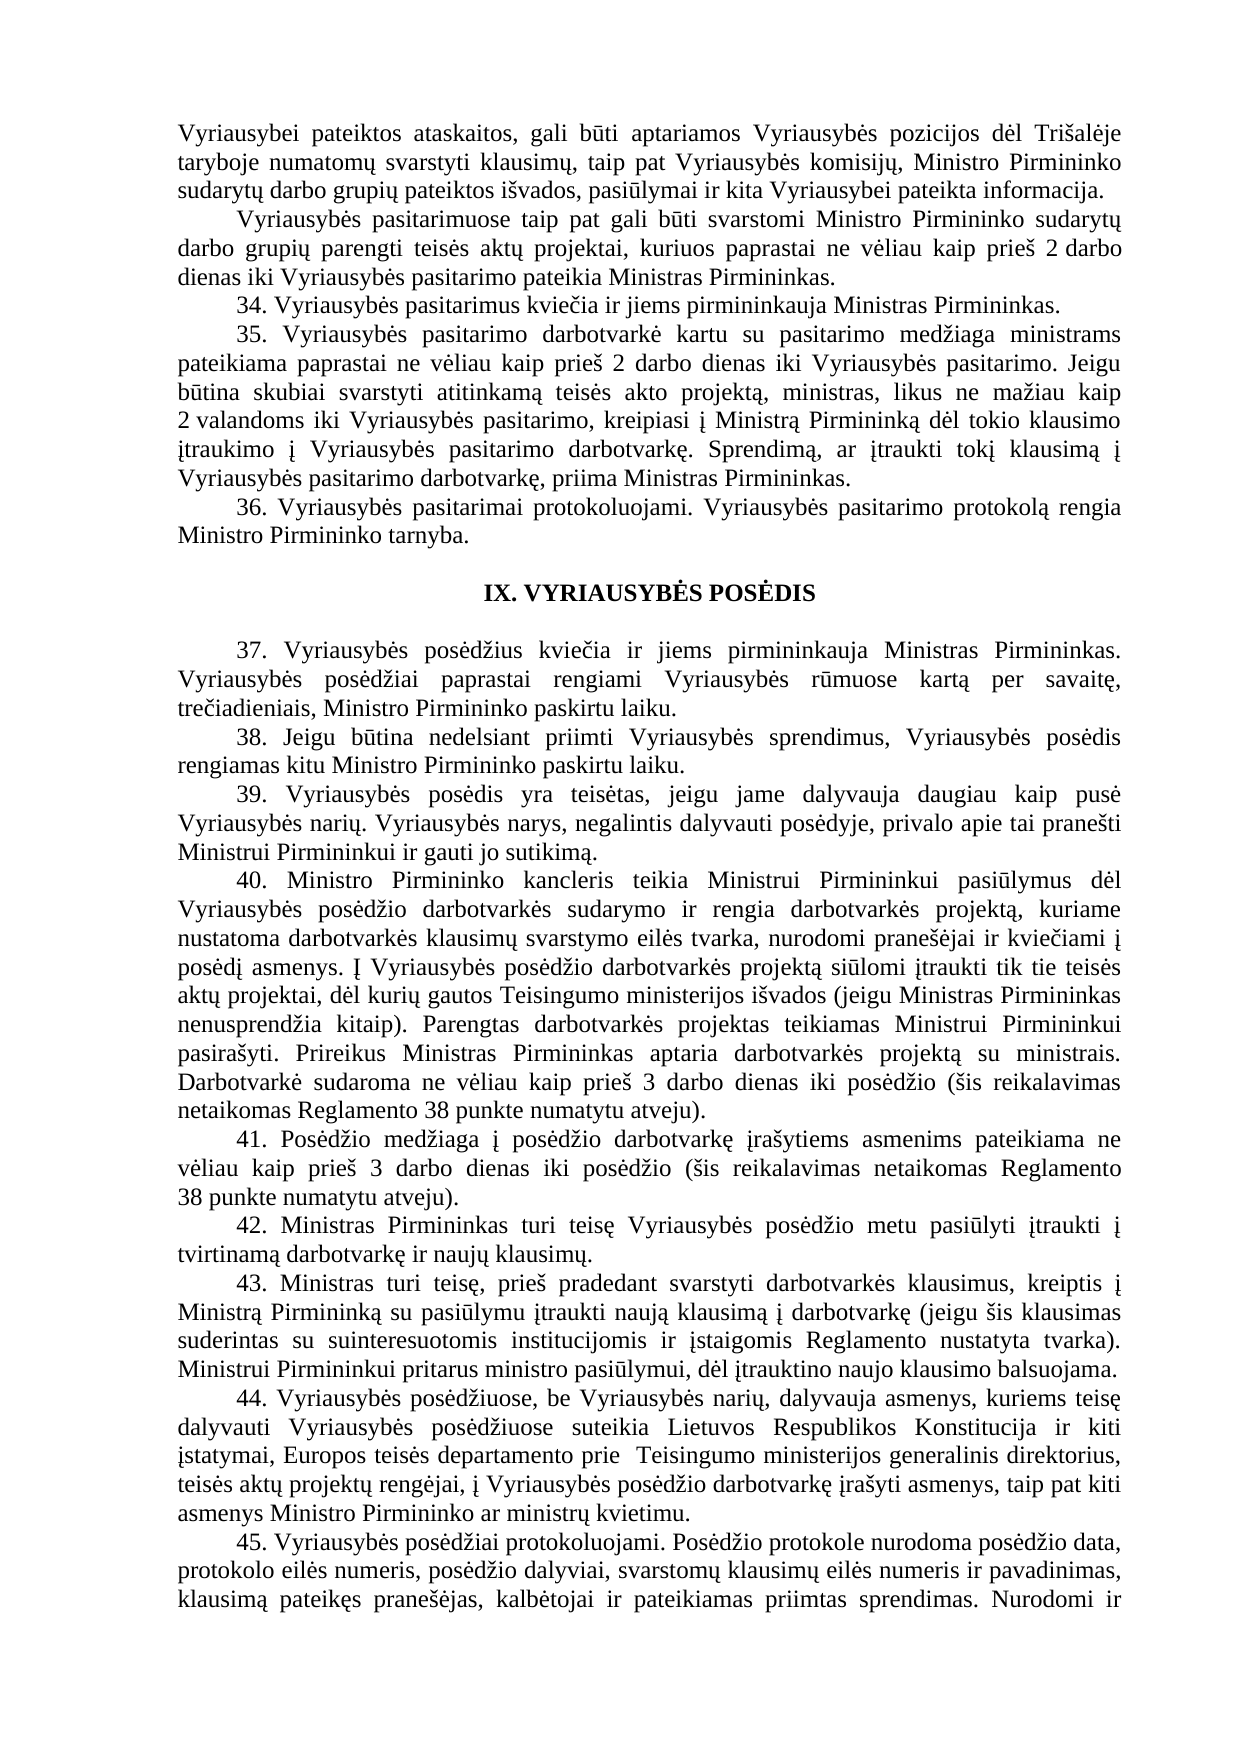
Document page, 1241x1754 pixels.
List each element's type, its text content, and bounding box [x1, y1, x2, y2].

text 39. Vyriausybės posėdis yra teisėtas, jeigu jame dalyvauja daugiau kaip pusė Vyriausybės narių. Vyriausybės narys, negalintis dalyvauti posėdyje, privalo apie tai pranešti Ministrui Pirmininkui ir gauti jo sutikimą. [177, 779, 1122, 866]
text 36. Vyriausybės pasitarimai protokoluojami. Vyriausybės pasitarimo protokolą rengia Ministro Pirmininko tarnyba. [177, 492, 1122, 549]
text 43. Ministras turi teisę, prieš pradedant svarstyti darbotvarkės klausimus, kreiptis į Ministrą Pirmininką su pasiūlymu įtraukti naują klausimą į darbotvarkę (jeigu šis klausimas suderintas su suinteresuotomis institucijomis ir įstaigomis Reglamento nustatyta tvarka). Ministrui Pirmininkui pritarus ministro pasiūlymui, dėl įtrauktino naujo klausimo balsuojama. [177, 1268, 1122, 1383]
text 40. Ministro Pirmininko kancleris teikia Ministrui Pirmininkui pasiūlymus dėl Vyriausybės posėdžio darbotvarkės sudarymo ir rengia darbotvarkės projektą, kuriame nustatoma darbotvarkės klausimų svarstymo eilės tvarka, nurodomi pranešėjai ir kviečiami į posėdį asmenys. Į Vyriausybės posėdžio darbotvarkės projektą siūlomi įtraukti tik tie teisės aktų projektai, dėl kurių gautos Teisingumo ministerijos išvados (jeigu Ministras Pirmininkas nenusprendžia kitaip). Parengtas darbotvarkės projektas teikiamas Ministrui Pirmininkui pasirašyti. Prireikus Ministras Pirmininkas aptaria darbotvarkės projektą su ministrais. Darbotvarkė sudaroma ne vėliau kaip prieš 3 darbo dienas iki posėdžio (šis reikalavimas netaikomas Reglamento 38 punkte numatytu atveju). [177, 866, 1122, 1124]
text 41. Posėdžio medžiaga į posėdžio darbotvarkę įrašytiems asmenims pateikiama ne vėliau kaip prieš 3 darbo dienas iki posėdžio (šis reikalavimas netaikomas Reglamento 38 punkte numatytu atveju). [177, 1124, 1122, 1211]
text IX. Vyriausybės Posėdis [177, 578, 1122, 607]
text Vyriausybei pateiktos ataskaitos, gali būti aptariamos Vyriausybės pozicijos dėl Trišalėje taryboje numatomų svarstyti klausimų, taip pat Vyriausybės komisijų, Ministro Pirmininko sudarytų darbo grupių pateiktos išvados, pasiūlymai ir kita Vyriausybei pateikta informacija. [177, 118, 1122, 204]
text 42. Ministras Pirmininkas turi teisę Vyriausybės posėdžio metu pasiūlyti įtraukti į tvirtinamą darbotvarkę ir naujų klausimų. [177, 1211, 1122, 1268]
text Vyriausybės pasitarimuose taip pat gali būti svarstomi Ministro Pirmininko sudarytų darbo grupių parengti teisės aktų projektai, kuriuos paprastai ne vėliau kaip prieš 2 darbo dienas iki Vyriausybės pasitarimo pateikia Ministras Pirmininkas. [177, 204, 1122, 291]
text 34. Vyriausybės pasitarimus kviečia ir jiems pirmininkauja Ministras Pirmininkas. [177, 291, 1122, 319]
text 35. Vyriausybės pasitarimo darbotvarkė kartu su pasitarimo medžiaga ministrams pateikiama paprastai ne vėliau kaip prieš 2 darbo dienas iki Vyriausybės pasitarimo. Jeigu būtina skubiai svarstyti atitinkamą teisės akto projektą, ministras, likus ne mažiau kaip 2 valandoms iki Vyriausybės pasitarimo, kreipiasi į Ministrą Pirmininką dėl tokio klausimo įtraukimo į Vyriausybės pasitarimo darbotvarkę. Sprendimą, ar įtraukti tokį klausimą į Vyriausybės pasitarimo darbotvarkę, priima Ministras Pirmininkas. [177, 319, 1122, 492]
text 38. Jeigu būtina nedelsiant priimti Vyriausybės sprendimus, Vyriausybės posėdis rengiamas kitu Ministro Pirmininko paskirtu laiku. [177, 722, 1122, 779]
text 37. Vyriausybės posėdžius kviečia ir jiems pirmininkauja Ministras Pirmininkas. Vyriausybės posėdžiai paprastai rengiami Vyriausybės rūmuose kartą per savaitę, trečiadieniais, Ministro Pirmininko paskirtu laiku. [177, 636, 1122, 722]
text 44. Vyriausybės posėdžiuose, be Vyriausybės narių, dalyvauja asmenys, kuriems teisę dalyvauti Vyriausybės posėdžiuose suteikia Lietuvos Respublikos Konstitucija ir kiti įstatymai, Europos teisės departamento prie Teisingumo ministerijos generalinis direktorius, teisės aktų projektų rengėjai, į Vyriausybės posėdžio darbotvarkę įrašyti asmenys, taip pat kiti asmenys Ministro Pirmininko ar ministrų kvietimu. [177, 1383, 1122, 1527]
text 45. Vyriausybės posėdžiai protokoluojami. Posėdžio protokole nurodoma posėdžio data, protokolo eilės numeris, posėdžio dalyviai, svarstomų klausimų eilės numeris ir pavadinimas, klausimą pateikęs pranešėjas, kalbėtojai ir pateikiamas priimtas sprendimas. Nurodomi ir [177, 1527, 1122, 1613]
